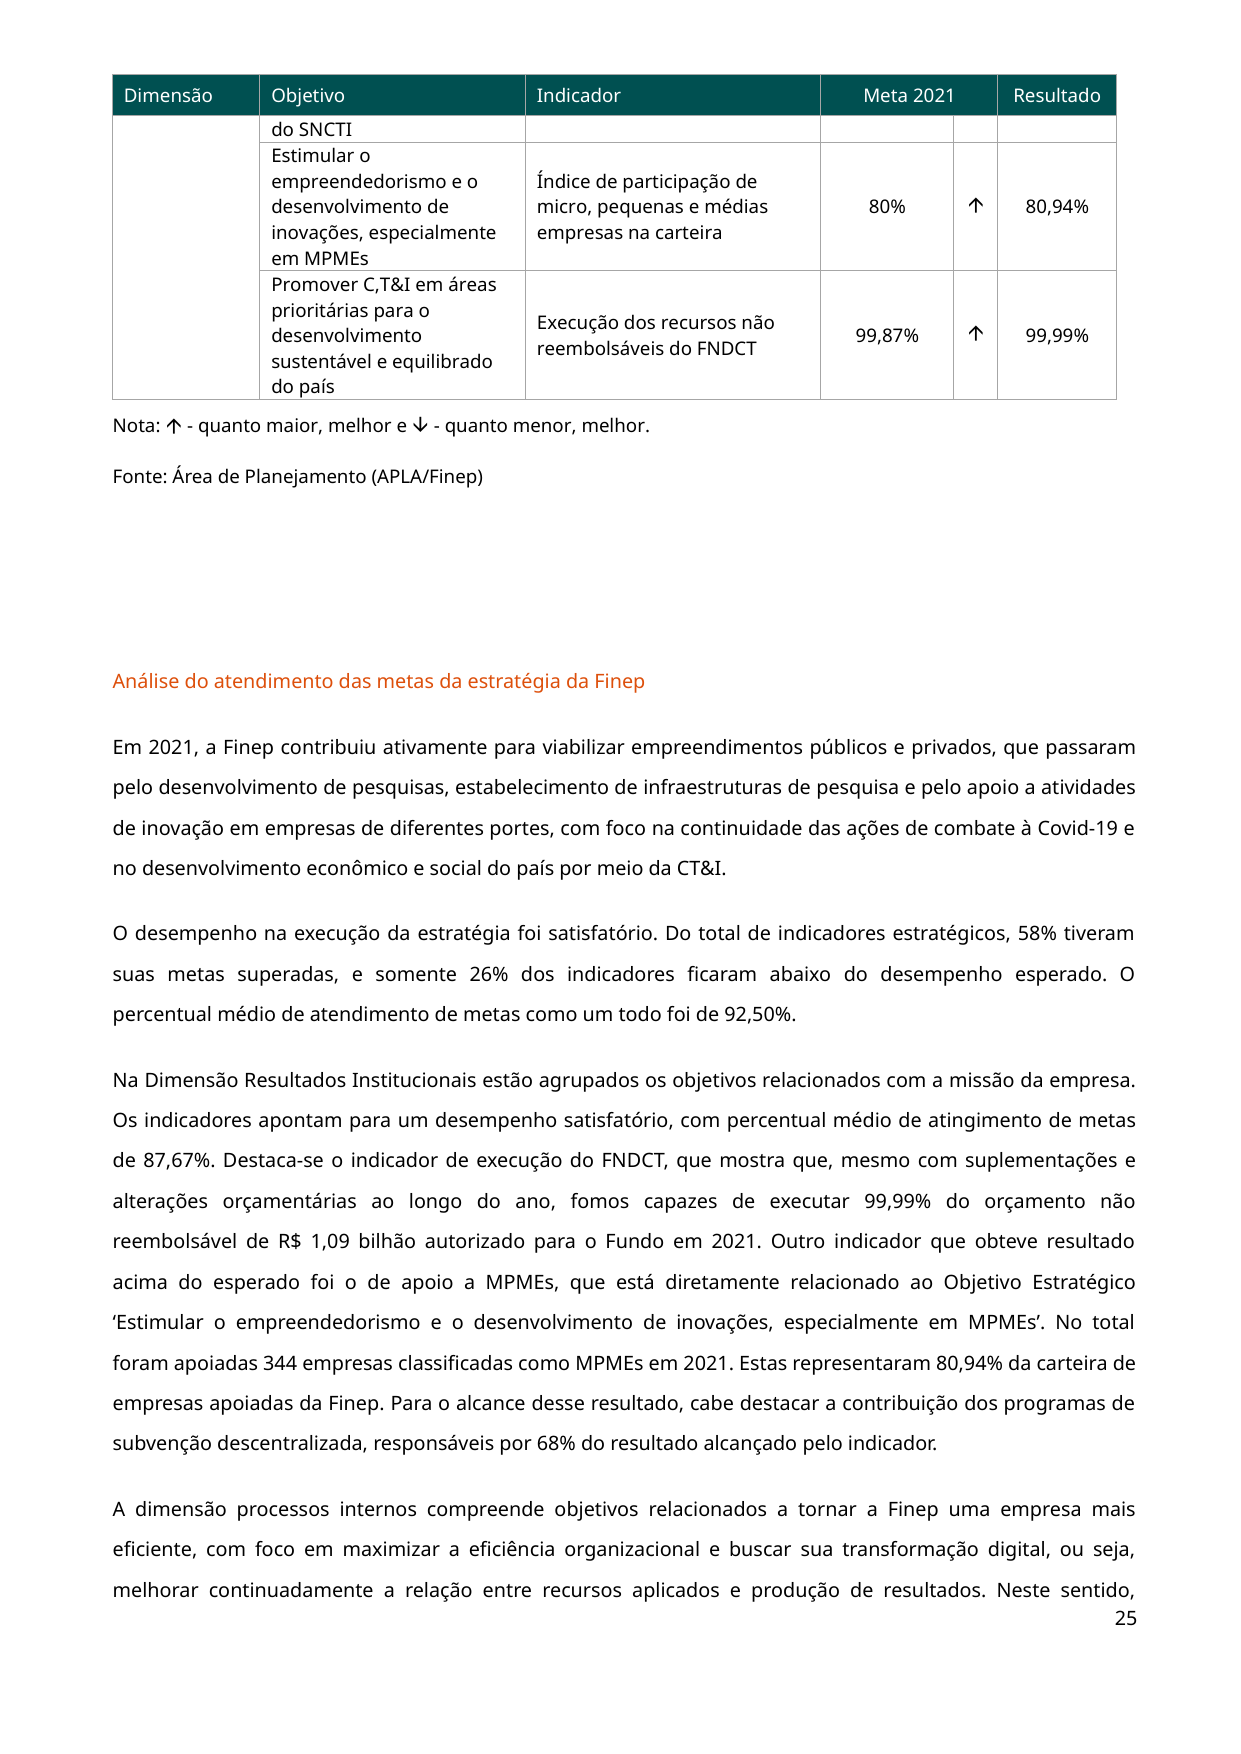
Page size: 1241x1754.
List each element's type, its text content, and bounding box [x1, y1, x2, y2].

table_cell [526, 116, 820, 142]
table_cell Estimular o empreendedorismo e o desenvolvimento de inovações, especialmente em MPMEs [260, 143, 525, 270]
table_cell [998, 116, 1116, 142]
text Em 2021, a Finep contribuiu ativamente para viabilizar empreendimentos públicos e privados, que passaram pelo desenvolvimento de pesquisas, estabelecimento de infraestruturas de pesquisa e pelo apoio a atividades de inovação em empresas de diferentes portes, com foco na continuidade das ações de combate à Covid-19 e no desenvolvimento econômico e social do país por meio da CT&I. [112, 733, 1137, 881]
table_header Meta 2021 [821, 75, 997, 115]
table_header Dimensão [113, 75, 259, 115]
table_cell 80,94% [998, 143, 1116, 270]
table_cell [113, 116, 259, 399]
table_header Objetivo [260, 75, 525, 115]
table_cell 99,87% [821, 271, 953, 399]
table_cell 80% [821, 143, 953, 270]
text A dimensão processos internos compreende objetivos relacionados a tornar a Finep uma empresa mais eficiente, com foco em maximizar a eficiência organizacional e buscar sua transformação digital, ou seja, melhorar continuadamente a relação entre recursos aplicados e produção de resultados. Neste sentido, [112, 1495, 1137, 1603]
text O desempenho na execução da estratégia foi satisfatório. Do total de indicadores estratégicos, 58% tiveram suas metas superadas, e somente 26% dos indicadores ficaram abaixo do desempenho esperado. O percentual médio de atendimento de metas como um todo foi de 92,50%. [112, 920, 1137, 1027]
table_cell 99,99% [998, 271, 1116, 399]
text Na Dimensão Resultados Institucionais estão agrupados os objetivos relacionados com a missão da empresa. Os indicadores apontam para um desempenho satisfatório, com percentual médio de atingimento de metas de 87,67%. Destaca-se o indicador de execução do FNDCT, que mostra que, mesmo com suplementações e alterações orçamentárias ao longo do ano, fomos capazes de executar 99,99% do orçamento não reembolsável de R$ 1,09 bilhão autorizado para o Fundo em 2021. Outro indicador que obteve resultado acima do esperado foi o de apoio a MPMEs, que está diretamente relacionado ao Objetivo Estratégico ‘Estimular o empreendedorismo e o desenvolvimento de inovações, especialmente em MPMEs’. No total foram apoiadas 344 empresas classificadas como MPMEs em 2021. Estas representaram 80,94% da carteira de empresas apoiadas da Finep. Para o alcance desse resultado, cabe destacar a contribuição dos programas de subvenção descentralizada, responsáveis por 68% do resultado alcançado pelo indicador. [112, 1066, 1137, 1457]
table_header Resultado [998, 75, 1116, 115]
text Análise do atendimento das metas da estratégia da Finep [112, 668, 1137, 694]
table_cell Execução dos recursos não reembolsáveis do FNDCT [526, 271, 820, 399]
table_cell  [954, 271, 997, 399]
table_cell [954, 116, 997, 142]
text Nota:  - quanto maior, melhor e  - quanto menor, melhor. [112, 412, 1137, 438]
table_cell  [954, 143, 997, 270]
text Fonte: Área de Planejamento (APLA/Finep) [112, 463, 1137, 488]
table_cell Promover C,T&I em áreas prioritárias para o desenvolvimento sustentável e equilibrado do país [260, 271, 525, 399]
table_cell do SNCTI [260, 116, 525, 142]
table_header Indicador [526, 75, 820, 115]
table_cell Índice de participação de micro, pequenas e médias empresas na carteira [526, 143, 820, 270]
table_cell [821, 116, 953, 142]
